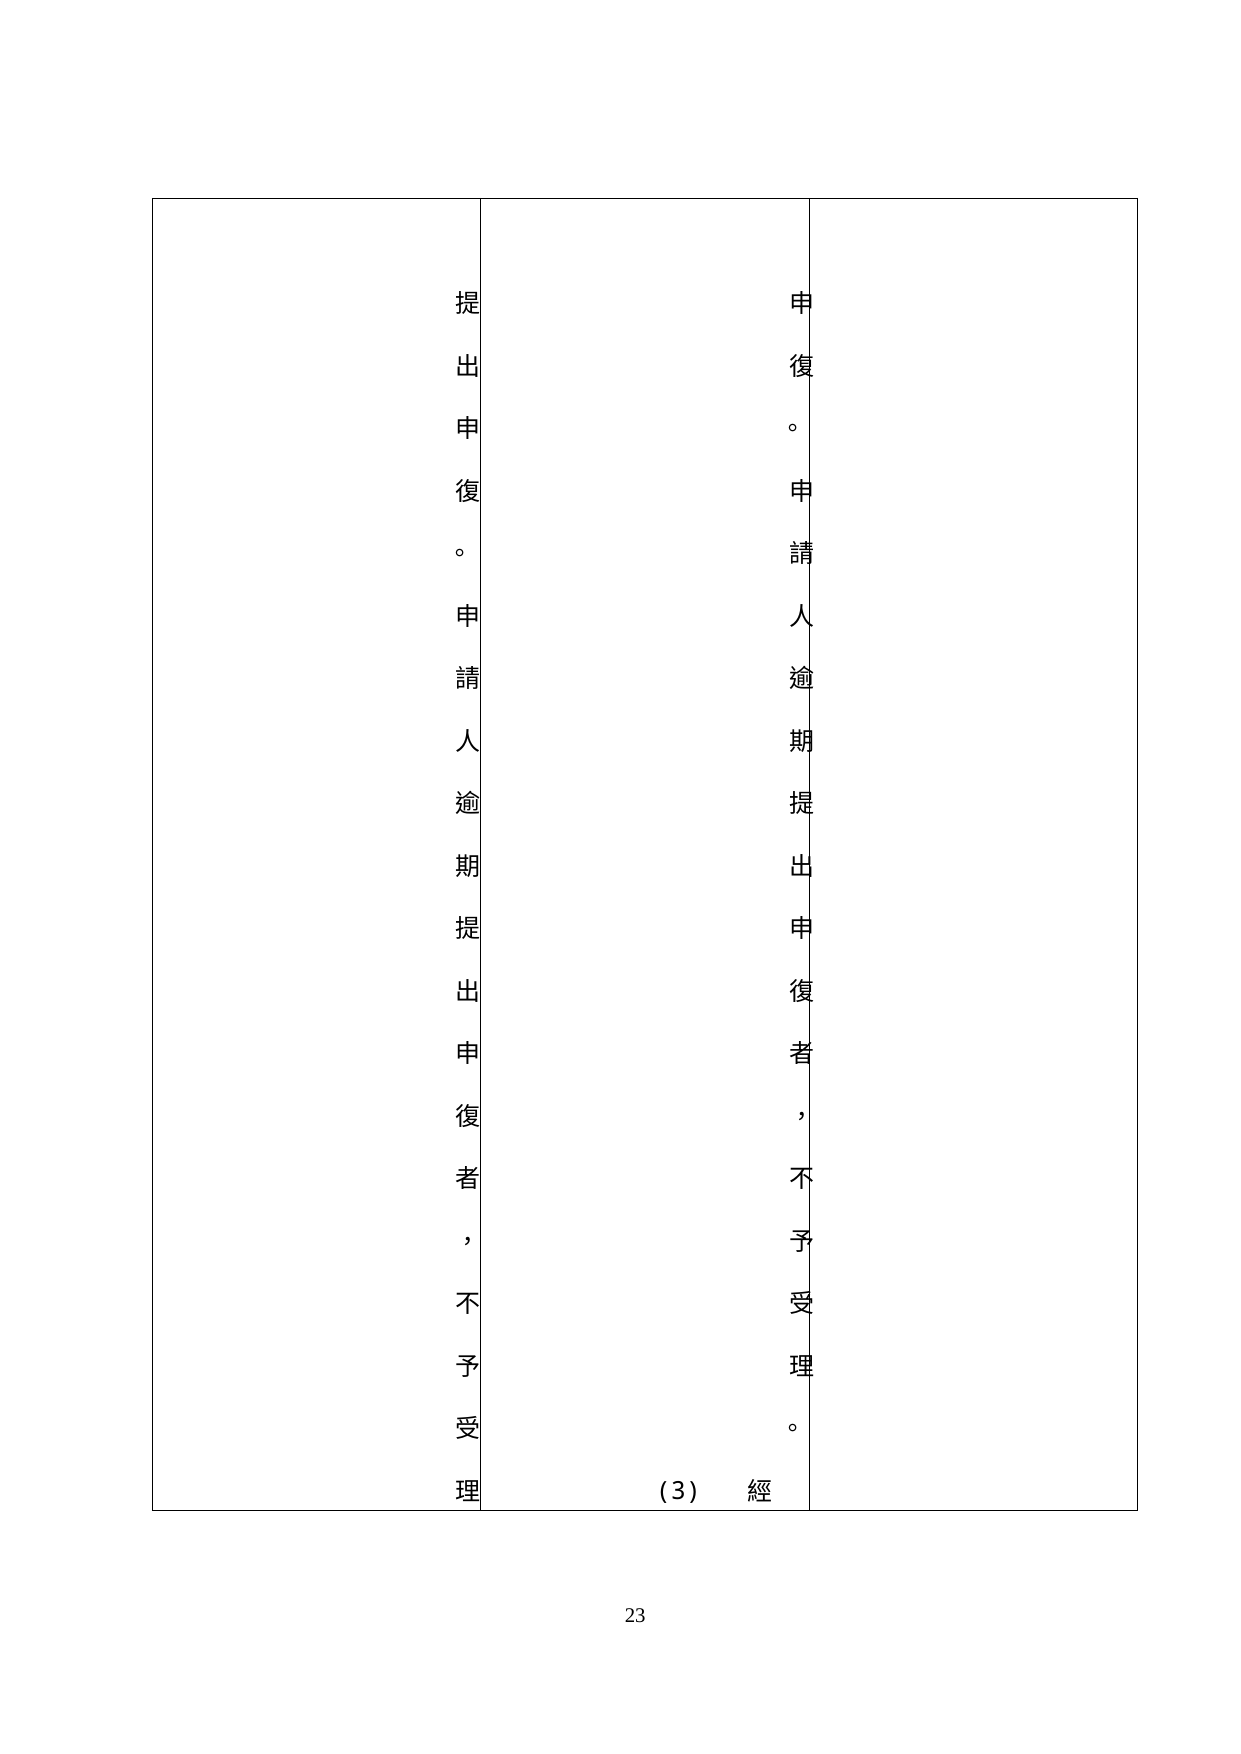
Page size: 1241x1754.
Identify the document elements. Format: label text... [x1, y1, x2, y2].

table_cell 本津貼之審核及發放作業如下： 審核結果應以書面通知申請人，並載明下列事項： 發放起迄期間 發放金額。 不予發放者，其理由。 申請人得於收到書面通知次日起三十日內檢附資料提出申復。申請人逾期提出申復者，不予受理。 經審核符合資格者，其津貼依下列規定發放： 兒童出生當年度申請者，溯自出生月份起發給。 未於兒童出生當年度申請者，溯自申請當年度一月份起發給。但兒童於每年十一月二日至十二月三十一日期間出生，且於出生後六十日內完成出生登記或初設戶籍登記並提出申請者，得溯自出生月份發給。 經審核符合發放資格者，核定機關應將本津貼按月撥入申請人或兒童帳戶。但有特殊情形者，得按月以其他方式發放。 核定機關按月發放本津貼，原則應於次月底前完成。 不符合發放資格而領取津貼者，由核定機關以書面命申請人自處分文書送達之次日起三十日內繳還；屆期未繳還者，依法移送行政執行。 [153, 199, 480, 1510]
table_cell 本點未修正。 [810, 199, 1137, 1510]
table_cell 本津貼之審核及發放作業如下： 審核結果應以書面通知申請人，並載明下列事項： 發放起迄期間 發放金額。 不予發放者，其理由。 申請人得於收到書面通知次日起三十日內檢附資料提出申復。申請人逾期提出申復者，不予受理。 經審核符合資格者，其津貼依下列規定發放： 兒童出生當年度申請者，溯自出生月份起發給。 未於兒童出生當年度申請者，溯自申請當年度一月份起發給。但兒童於每年十一月二日至十二月三十一日期間出生，且於出生後六十日內完成出生登記或初設戶籍登記並提出申請者，得溯自出生月份發給。 經審核符合發放資格者，核定機關應將本津貼按月撥入申請人或兒童帳戶。但有特殊情形者，得按月以其他方式發放。 核定機關按月發放本津貼，原則應於次月底前完成。 不符合發放資格而領取津貼者，由核定機關以書面命申請人自處分文書送達之次日起三十日內繳還；屆期未繳還者，依法移送行政執行。 [481, 199, 809, 1510]
